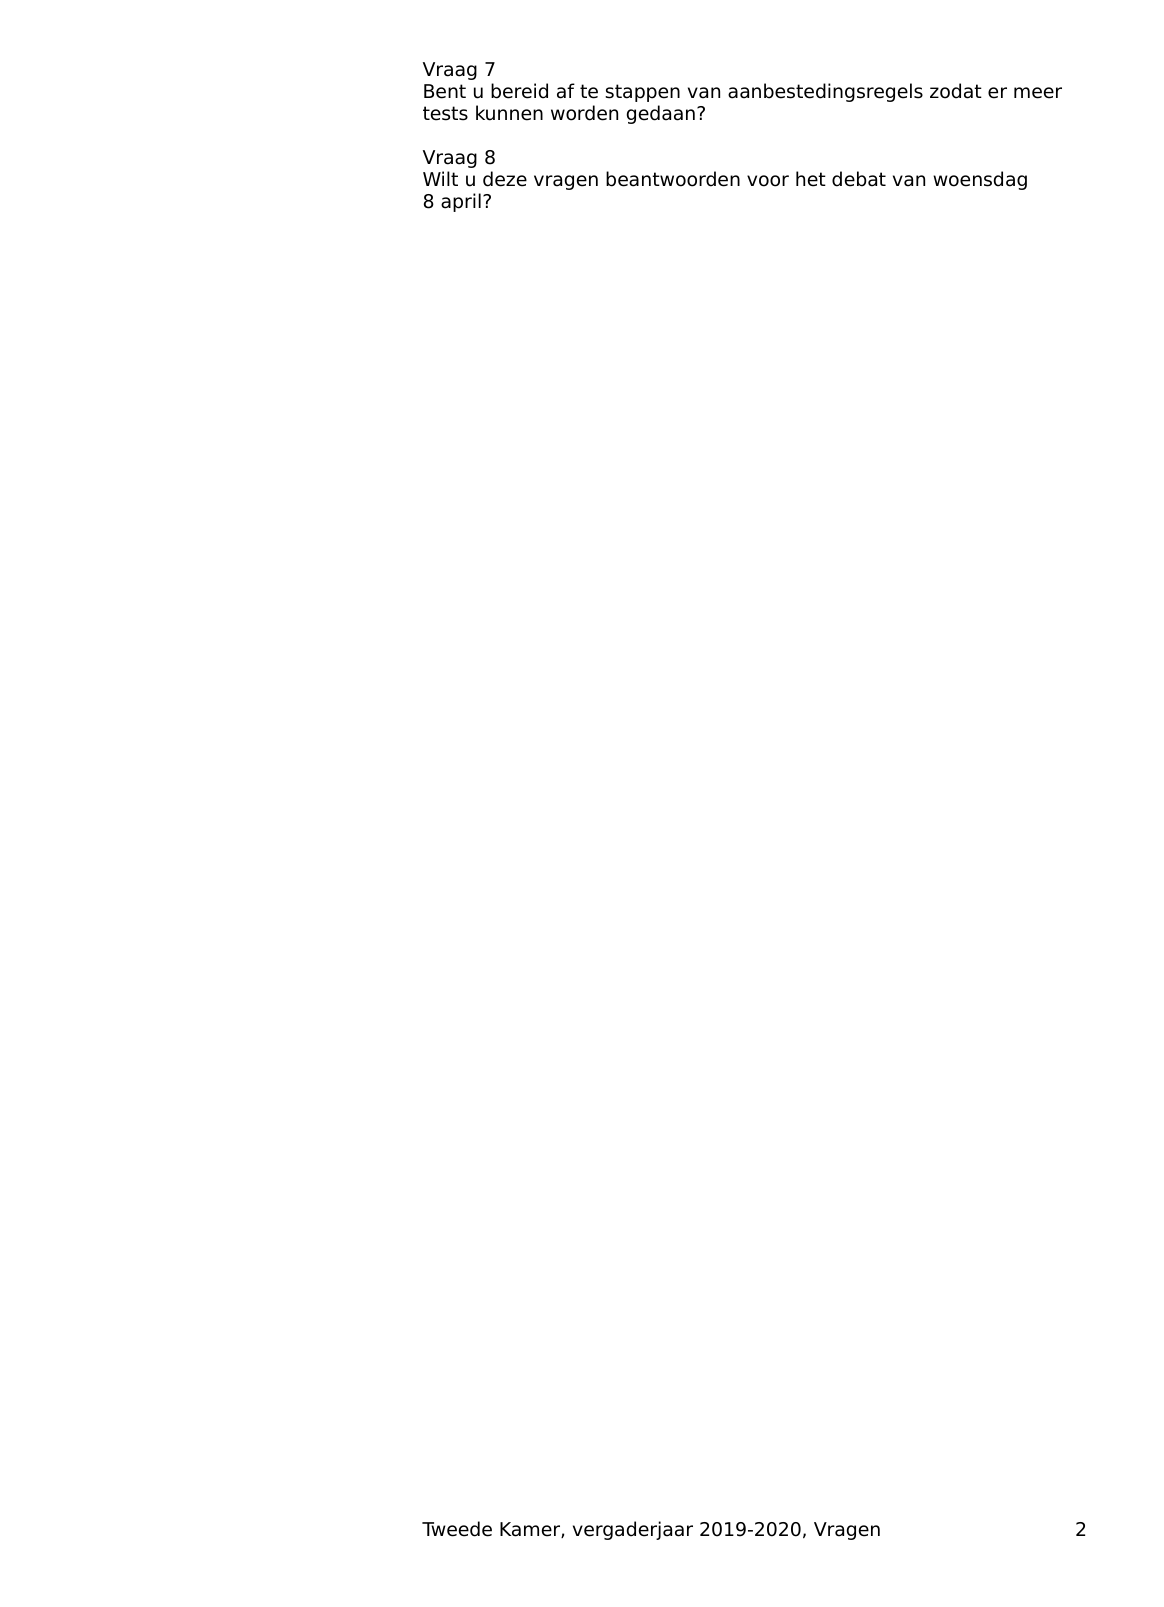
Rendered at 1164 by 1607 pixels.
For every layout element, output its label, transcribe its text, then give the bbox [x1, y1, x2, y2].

text Bent u bereid af te stappen van aanbestedingsregels zodat er meer tests kunnen worden gedaan? [422, 81, 1087, 125]
text Vraag 8 [422, 147, 1087, 169]
text Vraag 7 [422, 59, 1087, 81]
text Wilt u deze vragen beantwoorden voor het debat van woensdag 8 april? [422, 169, 1087, 213]
